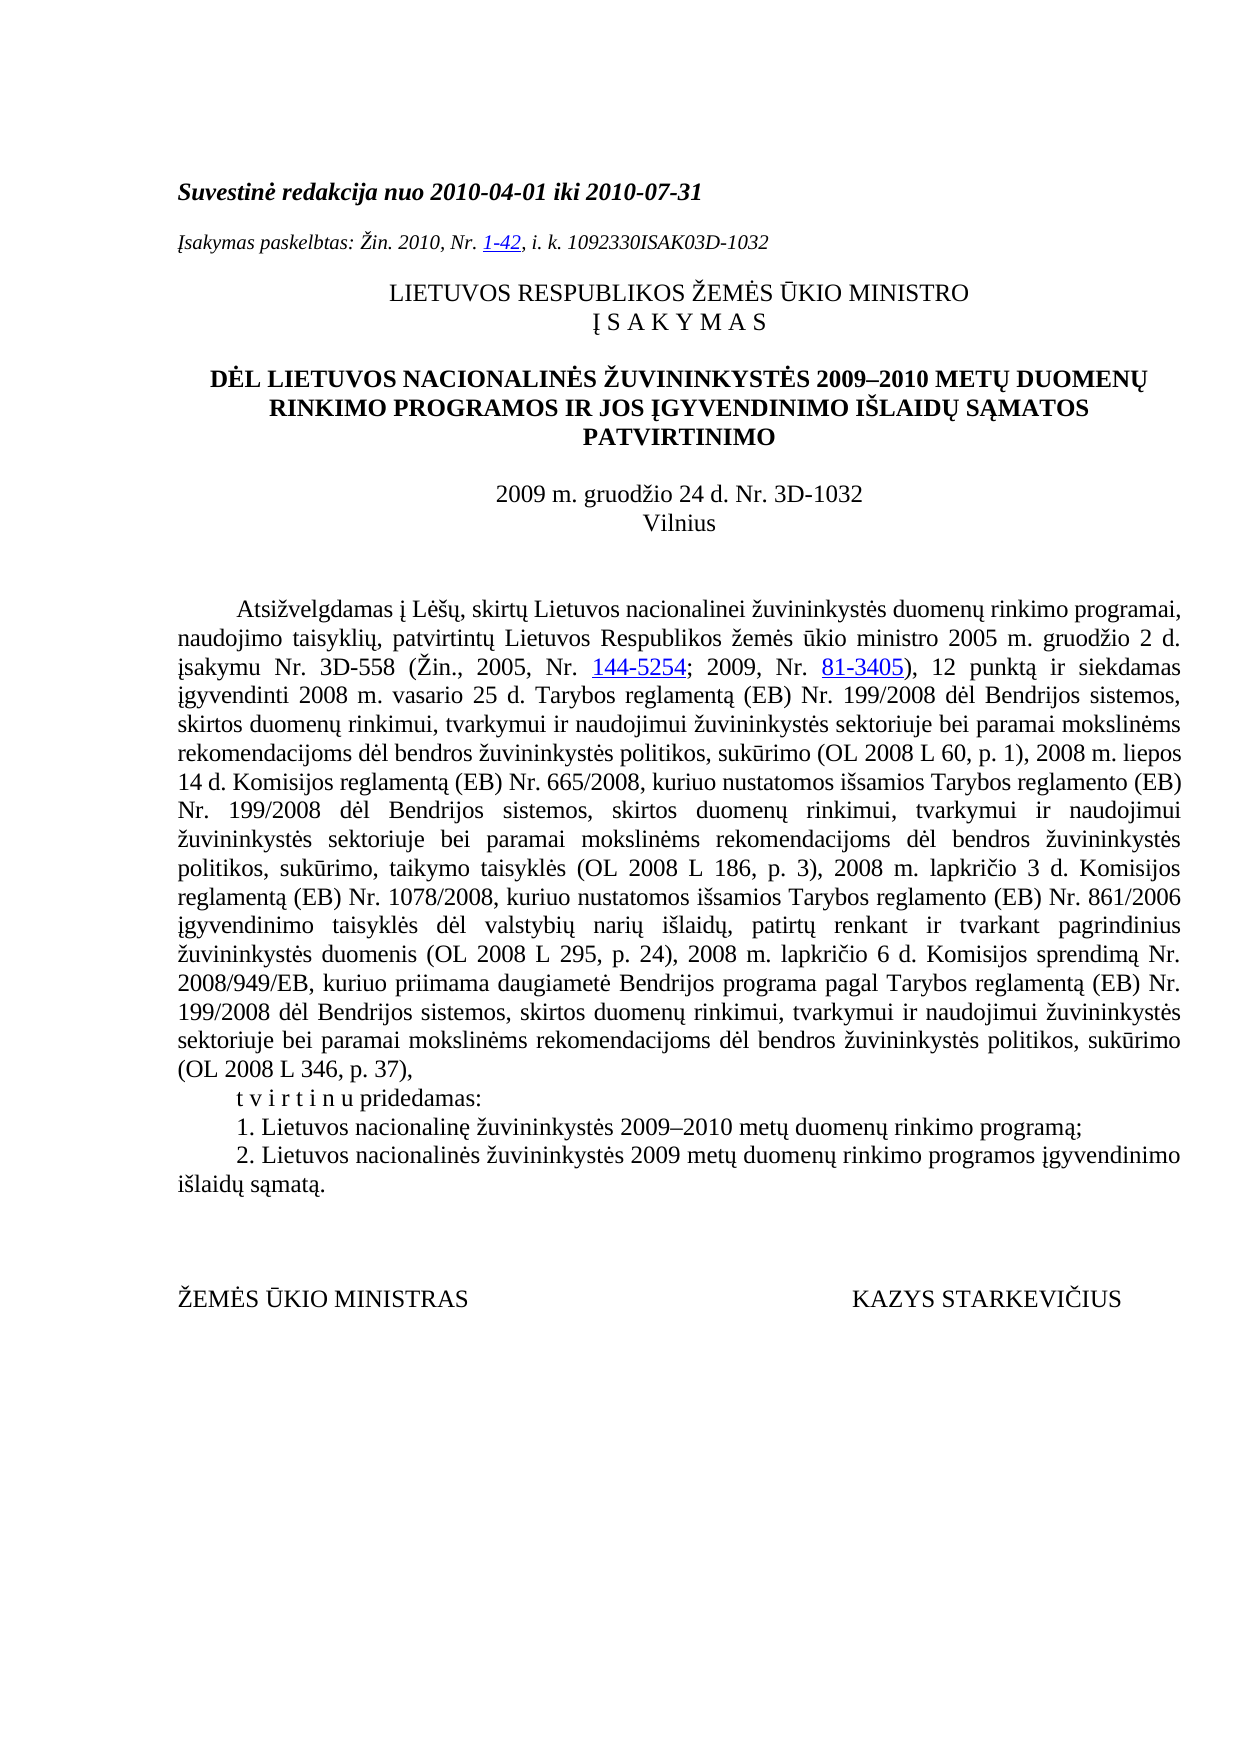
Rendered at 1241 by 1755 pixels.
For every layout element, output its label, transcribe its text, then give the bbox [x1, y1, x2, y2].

text DĖL LIETUVOS NACIONALINĖS ŽUVININKYSTĖS 2009–2010 METŲ DUOMENŲ RINKIMO PROGRAMOS IR JOS ĮGYVENDINIMO IŠLAIDŲ SĄMATOS PATVIRTINIMO [177, 364, 1181, 451]
text Į S A K Y M A S [177, 307, 1181, 336]
text Suvestinė redakcija nuo 2010-04-01 iki 2010-07-31 [177, 177, 1181, 206]
text 1. Lietuvos nacionalinę žuvininkystės 2009–2010 metų duomenų rinkimo programą; [177, 1112, 1181, 1141]
text t v i r t i n u pridedamas: [177, 1083, 1181, 1112]
text 2009 m. gruodžio 24 d. Nr. 3D-1032 [177, 479, 1181, 508]
text 2. Lietuvos nacionalinės žuvininkystės 2009 metų duomenų rinkimo programos įgyvendinimo išlaidų sąmatą. [177, 1141, 1181, 1198]
text Įsakymas paskelbtas: Žin. 2010, Nr. 1-42, i. k. 1092330ISAK03D-1032 [177, 230, 1181, 254]
text Atsižvelgdamas į Lėšų, skirtų Lietuvos nacionalinei žuvininkystės duomenų rinkimo programai, naudojimo taisyklių, patvirtintų Lietuvos Respublikos žemės ūkio ministro 2005 m. gruodžio 2 d. įsakymu Nr. 3D-558 (Žin., 2005, Nr. 144-5254; 2009, Nr. 81-3405), 12 punktą ir siekdamas įgyvendinti 2008 m. vasario 25 d. Tarybos reglamentą (EB) Nr. 199/2008 dėl Bendrijos sistemos, skirtos duomenų rinkimui, tvarkymui ir naudojimui žuvininkystės sektoriuje bei paramai mokslinėms rekomendacijoms dėl bendros žuvininkystės politikos, sukūrimo (OL 2008 L 60, p. 1), 2008 m. liepos 14 d. Komisijos reglamentą (EB) Nr. 665/2008, kuriuo nustatomos išsamios Tarybos reglamento (EB) Nr. 199/2008 dėl Bendrijos sistemos, skirtos duomenų rinkimui, tvarkymui ir naudojimui žuvininkystės sektoriuje bei paramai mokslinėms rekomendacijoms dėl bendros žuvininkystės politikos, sukūrimo, taikymo taisyklės (OL 2008 L 186, p. 3), 2008 m. lapkričio 3 d. Komisijos reglamentą (EB) Nr. 1078/2008, kuriuo nustatomos išsamios Tarybos reglamento (EB) Nr. 861/2006 įgyvendinimo taisyklės dėl valstybių narių išlaidų, patirtų renkant ir tvarkant pagrindinius žuvininkystės duomenis (OL 2008 L 295, p. 24), 2008 m. lapkričio 6 d. Komisijos sprendimą Nr. 2008/949/EB, kuriuo priimama daugiametė Bendrijos programa pagal Tarybos reglamentą (EB) Nr. 199/2008 dėl Bendrijos sistemos, skirtos duomenų rinkimui, tvarkymui ir naudojimui žuvininkystės sektoriuje bei paramai mokslinėms rekomendacijoms dėl bendros žuvininkystės politikos, sukūrimo (OL 2008 L 346, p. 37), [177, 594, 1181, 1083]
text Vilnius [177, 508, 1181, 537]
text LIETUVOS RESPUBLIKOS ŽEMĖS ŪKIO MINISTRO [177, 278, 1181, 307]
text Žemės ūkio ministras Kazys Starkevičius [177, 1284, 1181, 1313]
